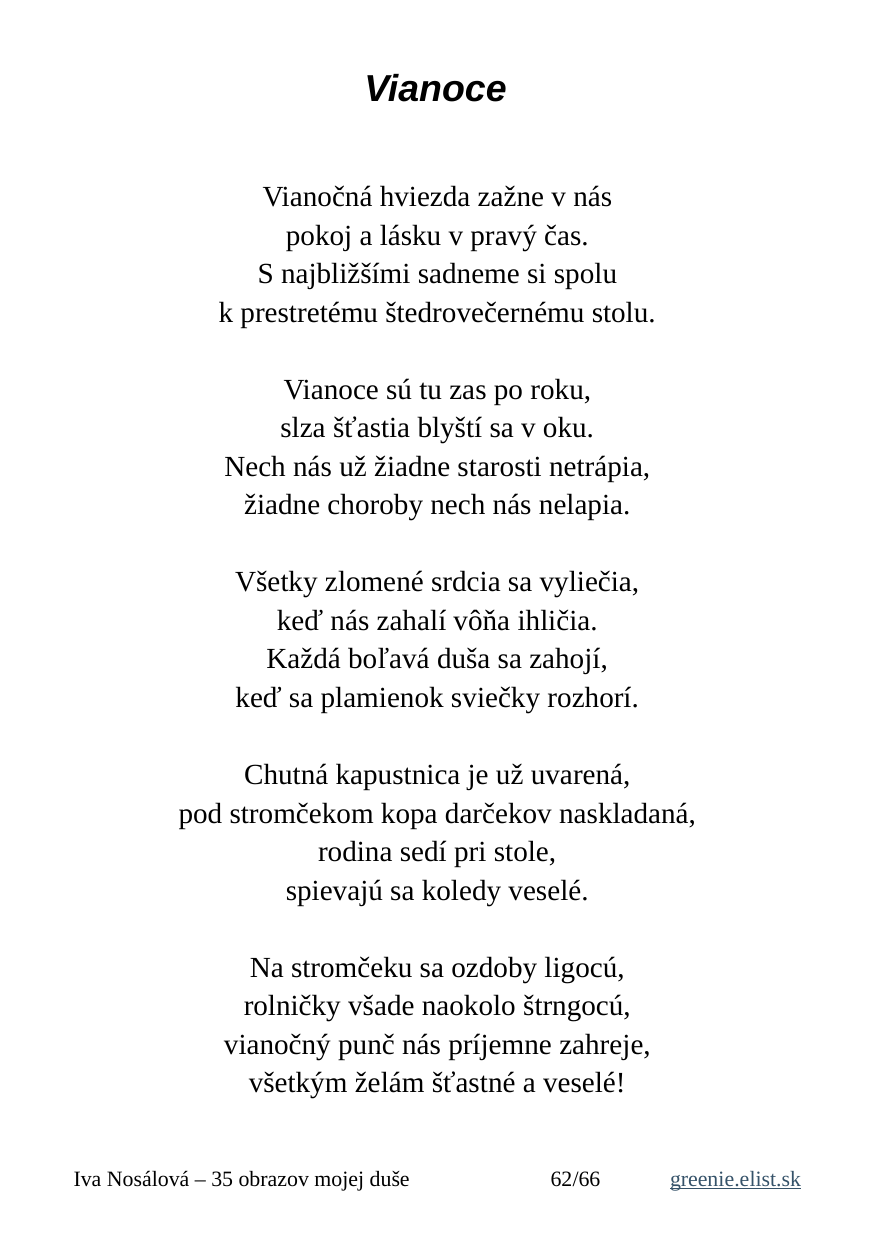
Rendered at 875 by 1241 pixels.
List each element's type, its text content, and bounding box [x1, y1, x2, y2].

text Všetky zlomené srdcia sa vyliečia, [41, 564, 833, 598]
text pod stromčekom kopa darčekov naskladaná, [41, 796, 833, 829]
text Chutná kapustnica je už uvarená, [41, 757, 833, 791]
text Vianočná hviezda zažne v nás [41, 179, 833, 213]
text spievajú sa koledy veselé. [41, 873, 833, 906]
text slza šťastia blyští sa v oku. [41, 410, 833, 444]
text keď nás zahalí vôňa ihličia. [41, 603, 833, 637]
text Každá boľavá duša sa zahojí, [41, 642, 833, 675]
text pokoj a lásku v pravý čas. [41, 218, 833, 251]
text keď sa plamienok sviečky rozhorí. [41, 680, 833, 714]
text Nech nás už žiadne starosti netrápia, [41, 449, 833, 482]
text rolničky všade naokolo štrngocú, [41, 988, 833, 1022]
text k prestretému štedrovečernému stolu. [41, 295, 833, 328]
text všetkým želám šťastné a veselé! [41, 1066, 833, 1099]
text vianočný punč nás príjemne zahreje, [41, 1027, 833, 1061]
text S najbližšími sadneme si spolu [41, 256, 833, 290]
text rodina sedí pri stole, [41, 834, 833, 868]
text Vianoce sú tu zas po roku, [41, 372, 833, 405]
subtitle Vianoce [41, 66, 833, 109]
text žiadne choroby nech nás nelapia. [41, 487, 833, 521]
text Na stromčeku sa ozdoby ligocú, [41, 950, 833, 983]
